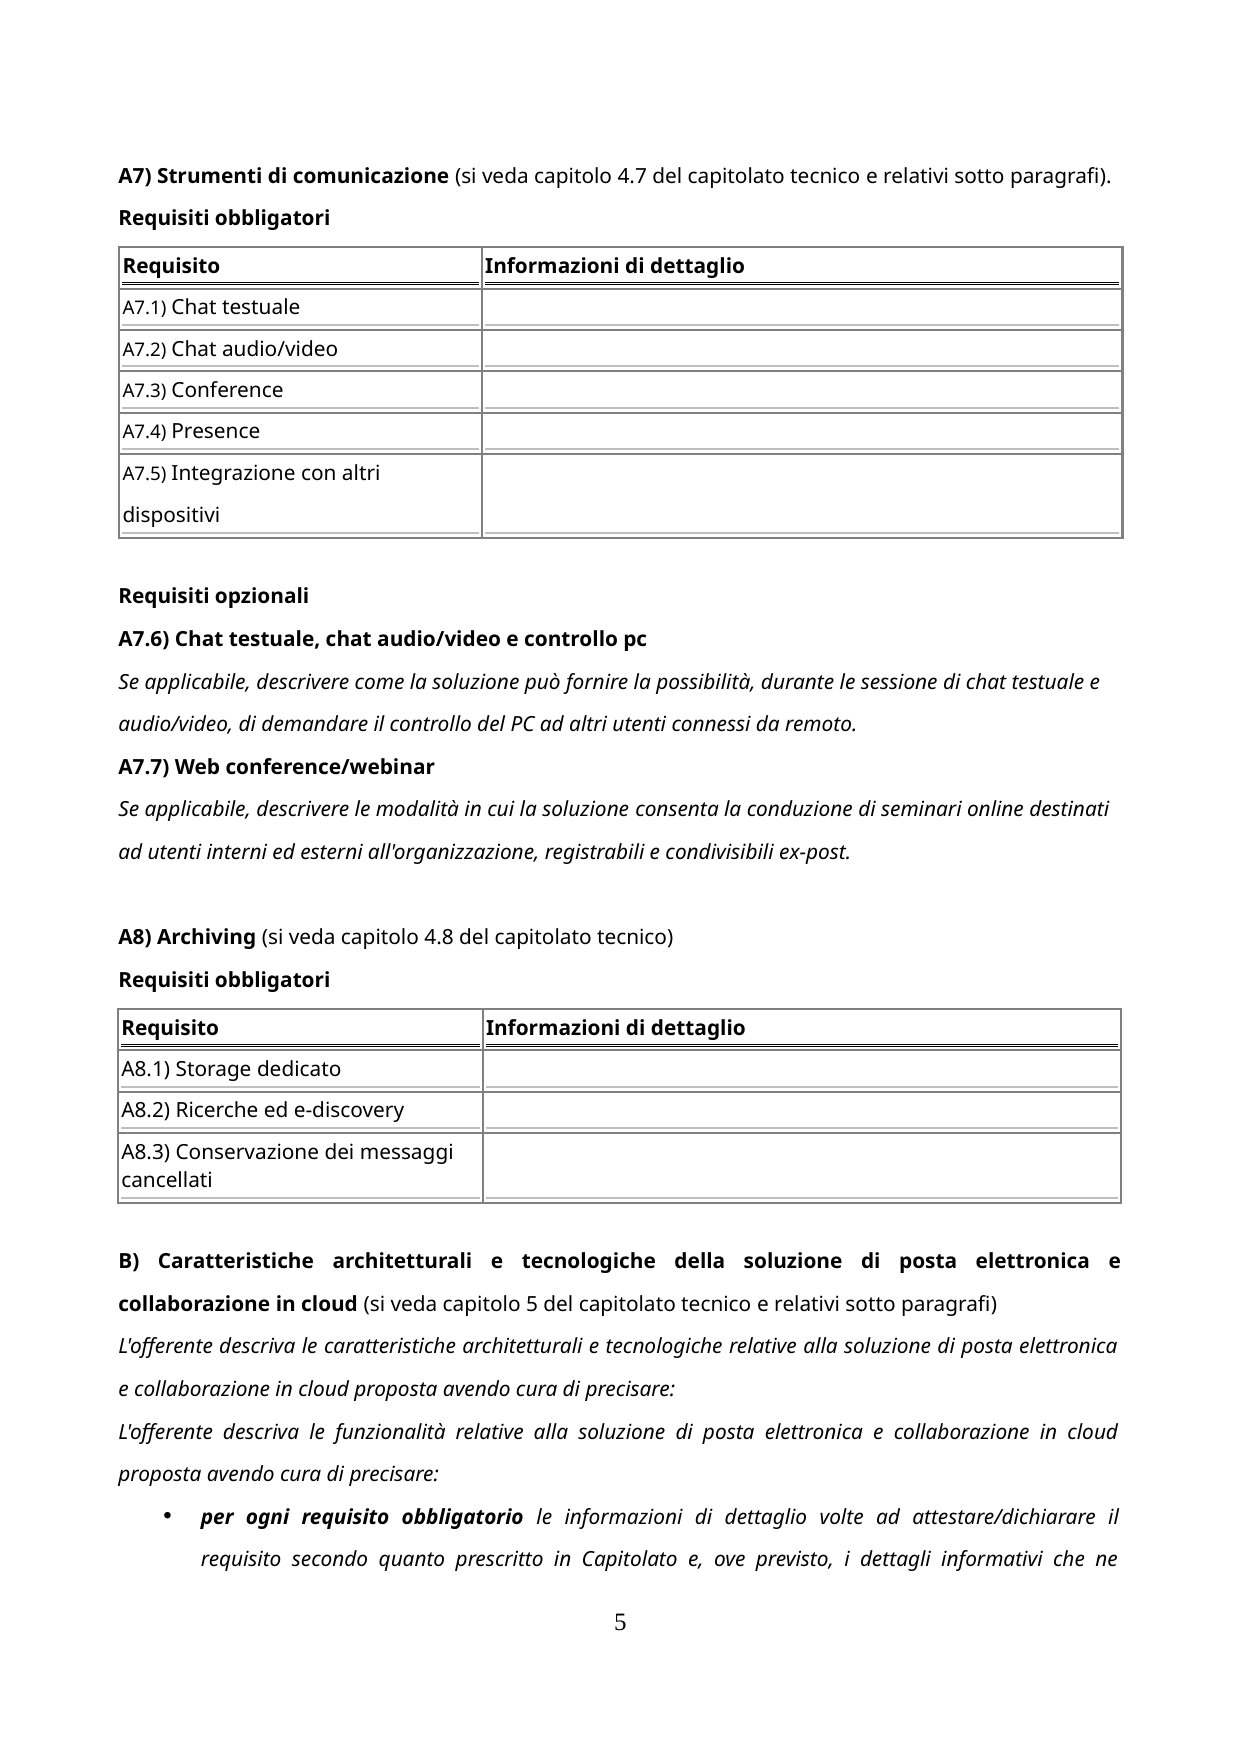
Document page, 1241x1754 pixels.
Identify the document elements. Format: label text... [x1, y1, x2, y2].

subtitle B) Caratteristiche architetturali e tecnologiche della soluzione di posta elettronica e collaborazione in cloud (si veda capitolo 5 del capitolato tecnico e relativi sotto paragrafi) [118, 1246, 1122, 1317]
list per ogni requisito obbligatorio le informazioni di dettaglio volte ad attestare/dichiarare il requisito secondo quanto prescritto in Capitolato e, ove previsto, i dettagli informativi che ne [163, 1502, 1122, 1573]
subtitle A7) Strumenti di comunicazione (si veda capitolo 4.7 del capitolato tecnico e relativi sotto paragrafi). [118, 161, 1122, 189]
table_cell A7.5) Integrazione con altri dispositivi [120, 455, 481, 537]
subtitle A7.6) Chat testuale, chat audio/video e controllo pc [118, 624, 1122, 653]
table_header Informazioni di dettaglio [483, 248, 1121, 287]
table_header Requisito [119, 1010, 482, 1049]
subtitle Requisiti obbligatori [118, 965, 1122, 993]
table_cell [484, 1134, 1120, 1202]
table_cell [483, 455, 1121, 537]
text Se applicabile, descrivere come la soluzione può fornire la possibilità, durante le sessione di chat testuale e audio/video, di demandare il controllo del PC ad altri utenti connessi da remoto. [118, 667, 1122, 738]
table_header Informazioni di dettaglio [484, 1010, 1120, 1049]
table_cell [483, 414, 1121, 453]
text L'offerente descriva le funzionalità relative alla soluzione di posta elettronica e collaborazione in cloud proposta avendo cura di precisare: [118, 1417, 1122, 1488]
table_cell A8.3) Conservazione dei messaggi cancellati [119, 1134, 482, 1202]
table_cell [483, 290, 1121, 329]
table_cell A7.2) Chat audio/video [120, 331, 481, 370]
subtitle Requisiti obbligatori [118, 203, 1122, 232]
table_cell A7.1) Chat testuale [120, 290, 481, 329]
subtitle Requisiti opzionali [118, 582, 1122, 610]
table_header Requisito [120, 248, 481, 287]
text Se applicabile, descrivere le modalità in cui la soluzione consenta la conduzione di seminari online destinati ad utenti interni ed esterni all'organizzazione, registrabili e condivisibili ex-post. [118, 794, 1122, 866]
table_cell A7.3) Conference [120, 372, 481, 412]
table_cell [483, 372, 1121, 412]
table_cell [483, 331, 1121, 370]
table_cell A8.2) Ricerche ed e-discovery [119, 1093, 482, 1132]
table_cell A7.4) Presence [120, 414, 481, 453]
subtitle A7.7) Web conference/webinar [118, 752, 1122, 780]
subtitle A8) Archiving (si veda capitolo 4.8 del capitolato tecnico) [118, 922, 1122, 951]
table_cell A8.1) Storage dedicato [119, 1051, 482, 1091]
table_cell [484, 1051, 1120, 1091]
text L'offerente descriva le caratteristiche architetturali e tecnologiche relative alla soluzione di posta elettronica e collaborazione in cloud proposta avendo cura di precisare: [118, 1332, 1122, 1403]
table_cell [484, 1093, 1120, 1132]
